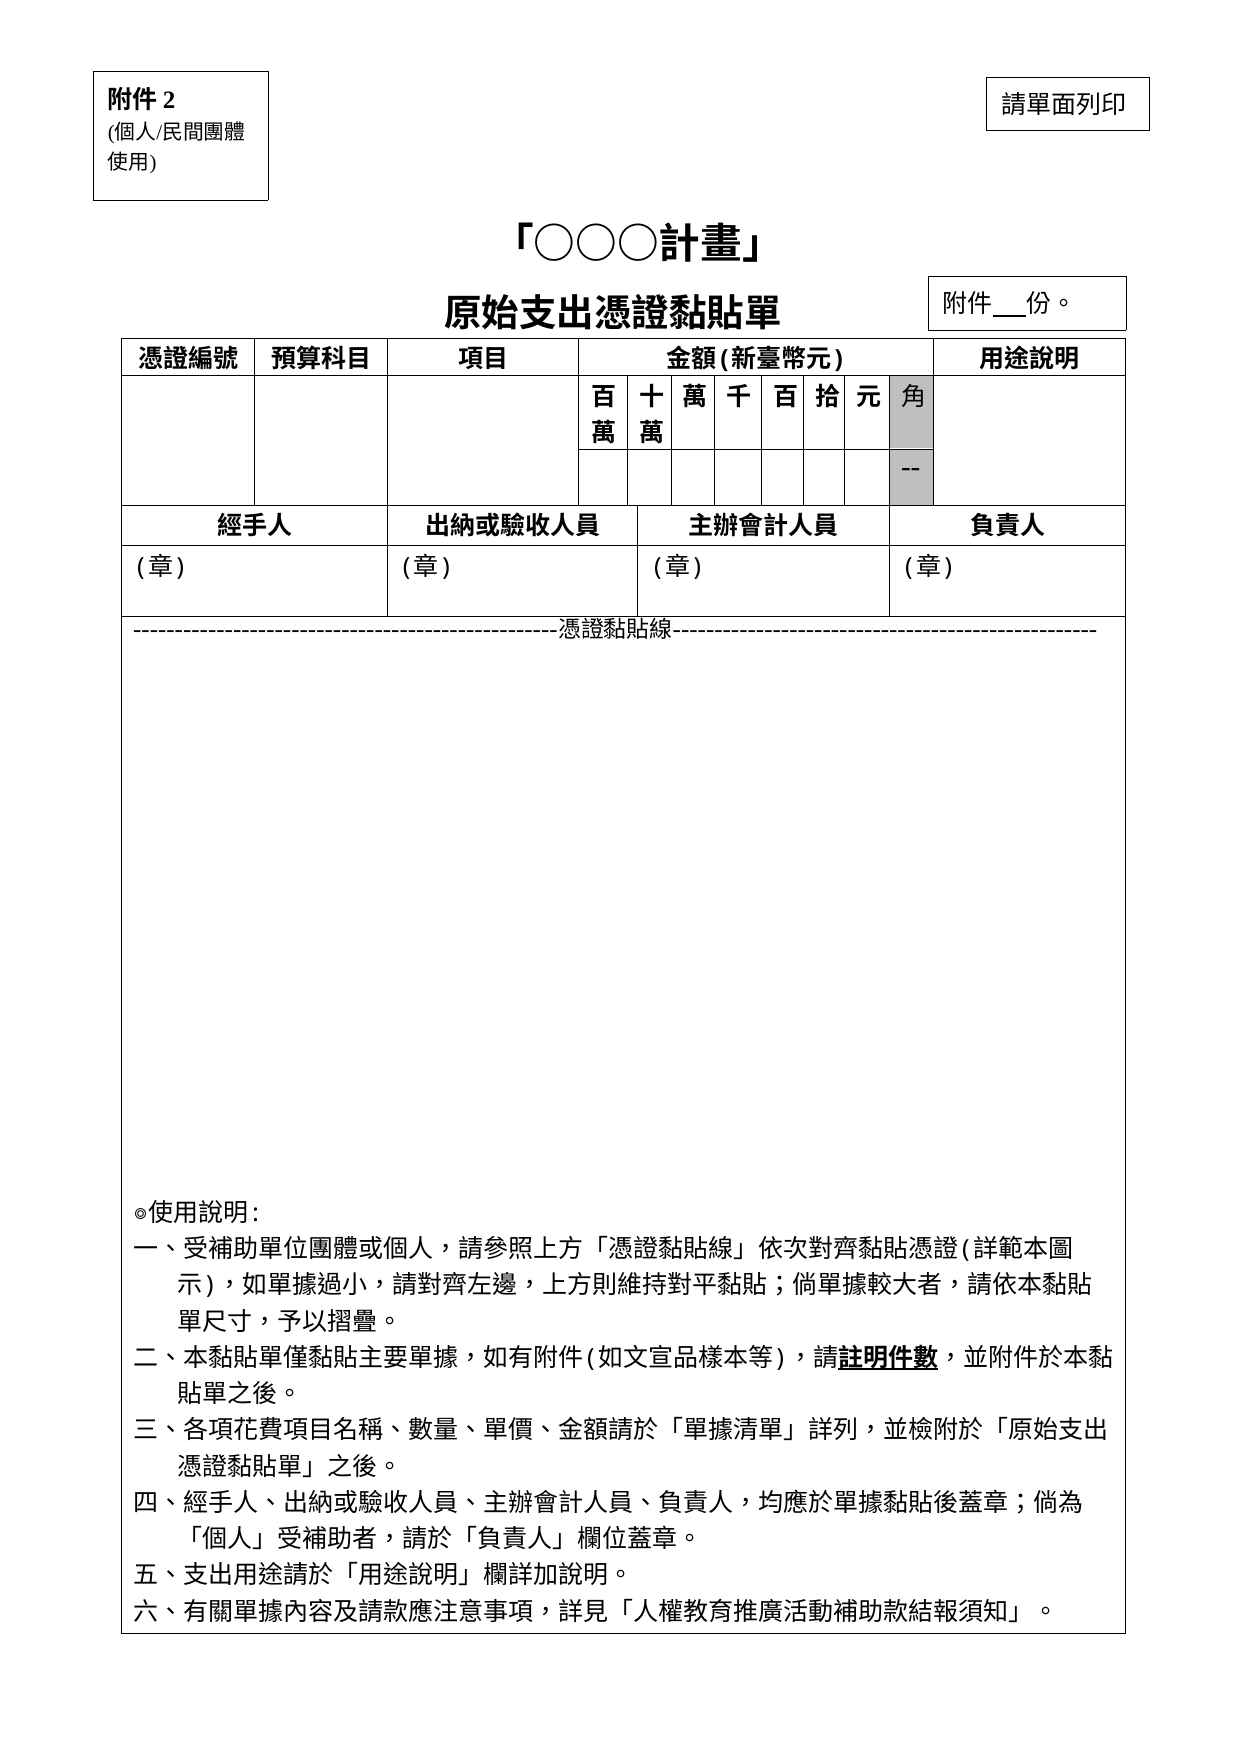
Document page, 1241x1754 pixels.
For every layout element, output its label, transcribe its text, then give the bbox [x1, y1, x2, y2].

table_cell [628, 450, 671, 505]
table_cell 萬 [672, 376, 714, 448]
table_cell [388, 376, 578, 505]
table_cell (章) [388, 546, 637, 616]
text 原始支出憑證黏貼單 [133, 277, 1093, 338]
text 請單面列印 [1001, 84, 1134, 121]
table_cell [762, 450, 803, 505]
table_cell [255, 376, 387, 505]
table_cell (章) [890, 546, 1125, 616]
table_cell 角 [890, 376, 933, 448]
table_cell [579, 450, 627, 505]
table_cell 百 [762, 376, 803, 448]
table_cell (章) [638, 546, 889, 616]
table_header 憑證編號 [122, 339, 254, 375]
text 原始支出憑證黏貼單 [929, 277, 1126, 330]
table_cell (章) [122, 546, 387, 616]
table_cell ---------------------------------------------------憑證黏貼線--------------------------------------------------- ◎使用說明: 一、受補助單位團體或個人，請參照上方「憑證黏貼線」依次對齊黏貼憑證(詳範本圖示)，如單據過小，請對齊左邊，上方則維持對平黏貼；倘單據較大者，請依本黏貼單尺寸，予以摺疊。 二、本黏貼單僅黏貼主要單據，如有附件(如文宣品樣本等)，請註明件數，並附件於本黏貼單之後。 三、各項花費項目名稱、數量、單價、金額請於「單據清單」詳列，並檢附於「原始支出憑證黏貼單」之後。 四、經手人、出納或驗收人員、主辦會計人員、負責人，均應於單據黏貼後蓋章；倘為「個人」受補助者，請於「負責人」欄位蓋章。 五、支出用途請於「用途說明」欄詳加說明。 六、有關單據內容及請款應注意事項，詳見「人權教育推廣活動補助款結報須知」。 [122, 617, 1125, 1633]
table_cell 拾 [804, 376, 844, 448]
text 附件2 [108, 79, 253, 115]
table_cell [672, 450, 714, 505]
table_cell 元 [845, 376, 889, 448]
table_cell 出納或驗收人員 [388, 506, 637, 545]
table_cell 千 [715, 376, 761, 448]
table_cell 十萬 [628, 376, 671, 448]
table_header 金額(新臺幣元) [579, 339, 933, 375]
table_header 預算科目 [255, 339, 387, 375]
table_cell 主辦會計人員 [638, 506, 889, 545]
table_cell [715, 450, 761, 505]
table_cell [934, 376, 1125, 505]
text 「○○○計畫」 [133, 211, 1093, 271]
table_cell 百萬 [579, 376, 627, 448]
text 附件 份。 [943, 284, 1111, 320]
table_header 用途說明 [934, 339, 1125, 375]
table_cell [122, 376, 254, 505]
table_cell -- [890, 450, 933, 505]
table_cell 負責人 [890, 506, 1125, 545]
table_cell 經手人 [122, 506, 387, 545]
table_header 項目 [388, 339, 578, 375]
table_cell [845, 450, 889, 505]
text (個人/民間團體使用) [108, 115, 253, 176]
table_cell [804, 450, 844, 505]
